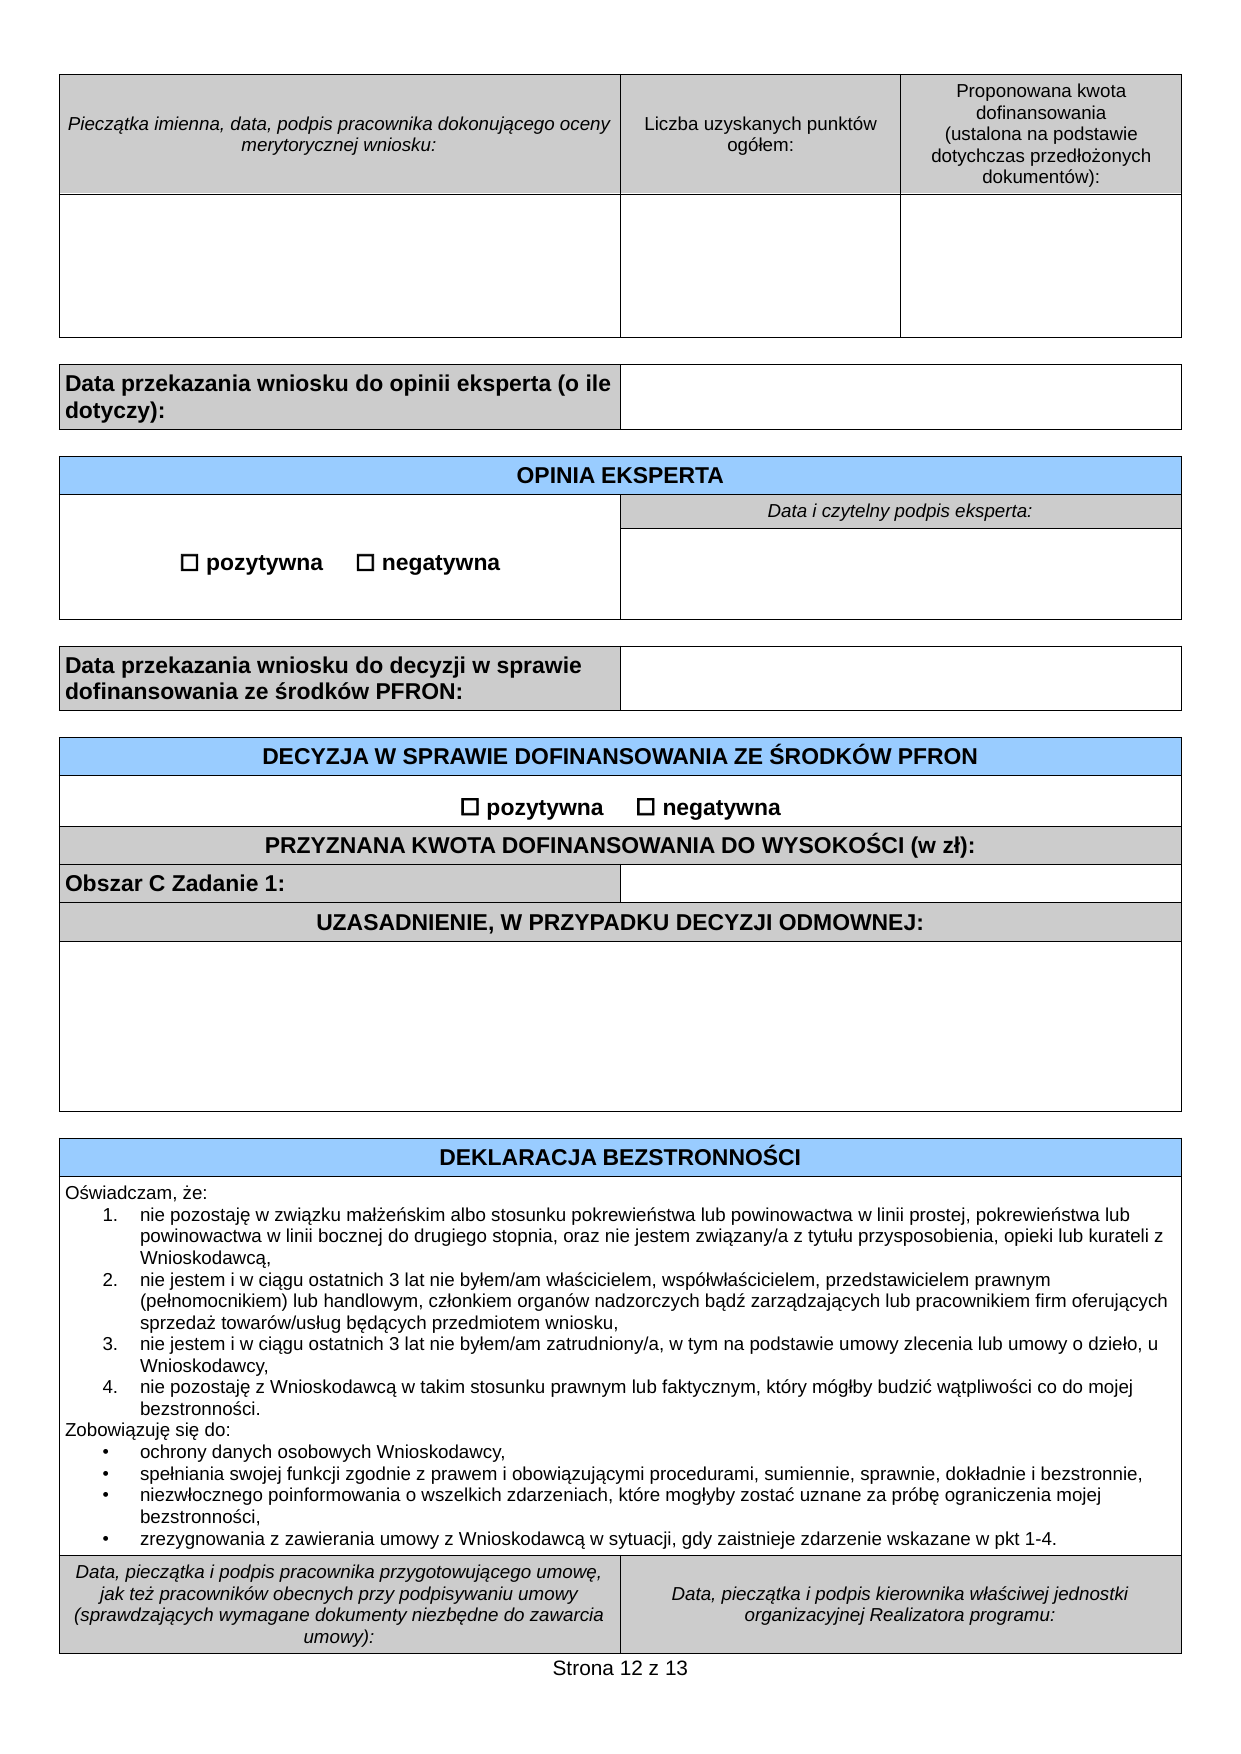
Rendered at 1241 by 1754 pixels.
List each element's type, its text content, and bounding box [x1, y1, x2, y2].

table_cell [621, 195, 900, 337]
table_cell Oświadczam, że: nie pozostaję w związku małżeńskim albo stosunku pokrewieństwa lub powinowactwa w linii prostej, pokrewieństwa lub powinowactwa w linii bocznej do drugiego stopnia, oraz nie jestem związany/a z tytułu przysposobienia, opieki lub kurateli z Wnioskodawcą, nie jestem i w ciągu ostatnich 3 lat nie byłem/am właścicielem, współwłaścicielem, przedstawicielem prawnym (pełnomocnikiem) lub handlowym, członkiem organów nadzorczych bądź zarządzających lub pracownikiem firm oferujących sprzedaż towarów/usług będących przedmiotem wniosku, nie jestem i w ciągu ostatnich 3 lat nie byłem/am zatrudniony/a, w tym na podstawie umowy zlecenia lub umowy o dzieło, u Wnioskodawcy, nie pozostaję z Wnioskodawcą w takim stosunku prawnym lub faktycznym, który mógłby budzić wątpliwości co do mojej bezstronności. Zobowiązuję się do: ochrony danych osobowych Wnioskodawcy, spełniania swojej funkcji zgodnie z prawem i obowiązującymi procedurami, sumiennie, sprawnie, dokładnie i bezstronnie, niezwłocznego poinformowania o wszelkich zdarzeniach, które mogłyby zostać uznane za próbę ograniczenia mojej bezstronności, zrezygnowania z zawierania umowy z Wnioskodawcą w sytuacji, gdy zaistnieje zdarzenie wskazane w pkt 1-4. [60, 1177, 1181, 1555]
table_cell [621, 529, 1181, 619]
table_cell [60, 195, 620, 337]
table_cell Pieczątka imienna, data, podpis pracownika dokonującego oceny merytorycznej wniosku: [60, 75, 620, 193]
table_cell Data i czytelny podpis eksperta: [621, 495, 1181, 528]
table_header [621, 647, 1181, 710]
table_cell Proponowana kwota dofinansowania (ustalona na podstawie dotychczas przedłożonych dokumentów): [901, 75, 1181, 193]
table_cell PRZYZNANA KWOTA DOFINANSOWANIA DO WYSOKOŚCI (w zł): [60, 827, 1181, 864]
table_header Data przekazania wniosku do decyzji w sprawie dofinansowania ze środków PFRON: [60, 647, 620, 710]
table_header DECYZJA W SPRAWIE DOFINANSOWANIA ZE ŚRODKÓW PFRON [60, 738, 1181, 775]
table_cell [901, 195, 1181, 337]
table_cell [60, 942, 1181, 1111]
table_header OPINIA EKSPERTA [60, 457, 1181, 494]
table_cell Liczba uzyskanych punktów ogółem: [621, 75, 900, 193]
table_cell Data, pieczątka i podpis pracownika przygotowującego umowę, jak też pracowników obecnych przy podpisywaniu umowy (sprawdzających wymagane dokumenty niezbędne do zawarcia umowy): [60, 1556, 620, 1653]
table_cell Data, pieczątka i podpis kierownika właściwej jednostki organizacyjnej Realizatora programu: [621, 1556, 1181, 1653]
table_header [621, 365, 1181, 429]
table_header Data przekazania wniosku do opinii eksperta (o ile dotyczy): [60, 365, 620, 429]
table_cell  pozytywna  negatywna [60, 495, 620, 619]
table_cell  pozytywna  negatywna [60, 776, 1181, 826]
table_cell [621, 865, 1181, 902]
table_cell Obszar C Zadanie 1: [60, 865, 620, 902]
table_cell UZASADNIENIE, W PRZYPADKU DECYZJI ODMOWNEJ: [60, 903, 1181, 941]
table_header DEKLARACJA BEZSTRONNOŚCI [60, 1139, 1181, 1176]
